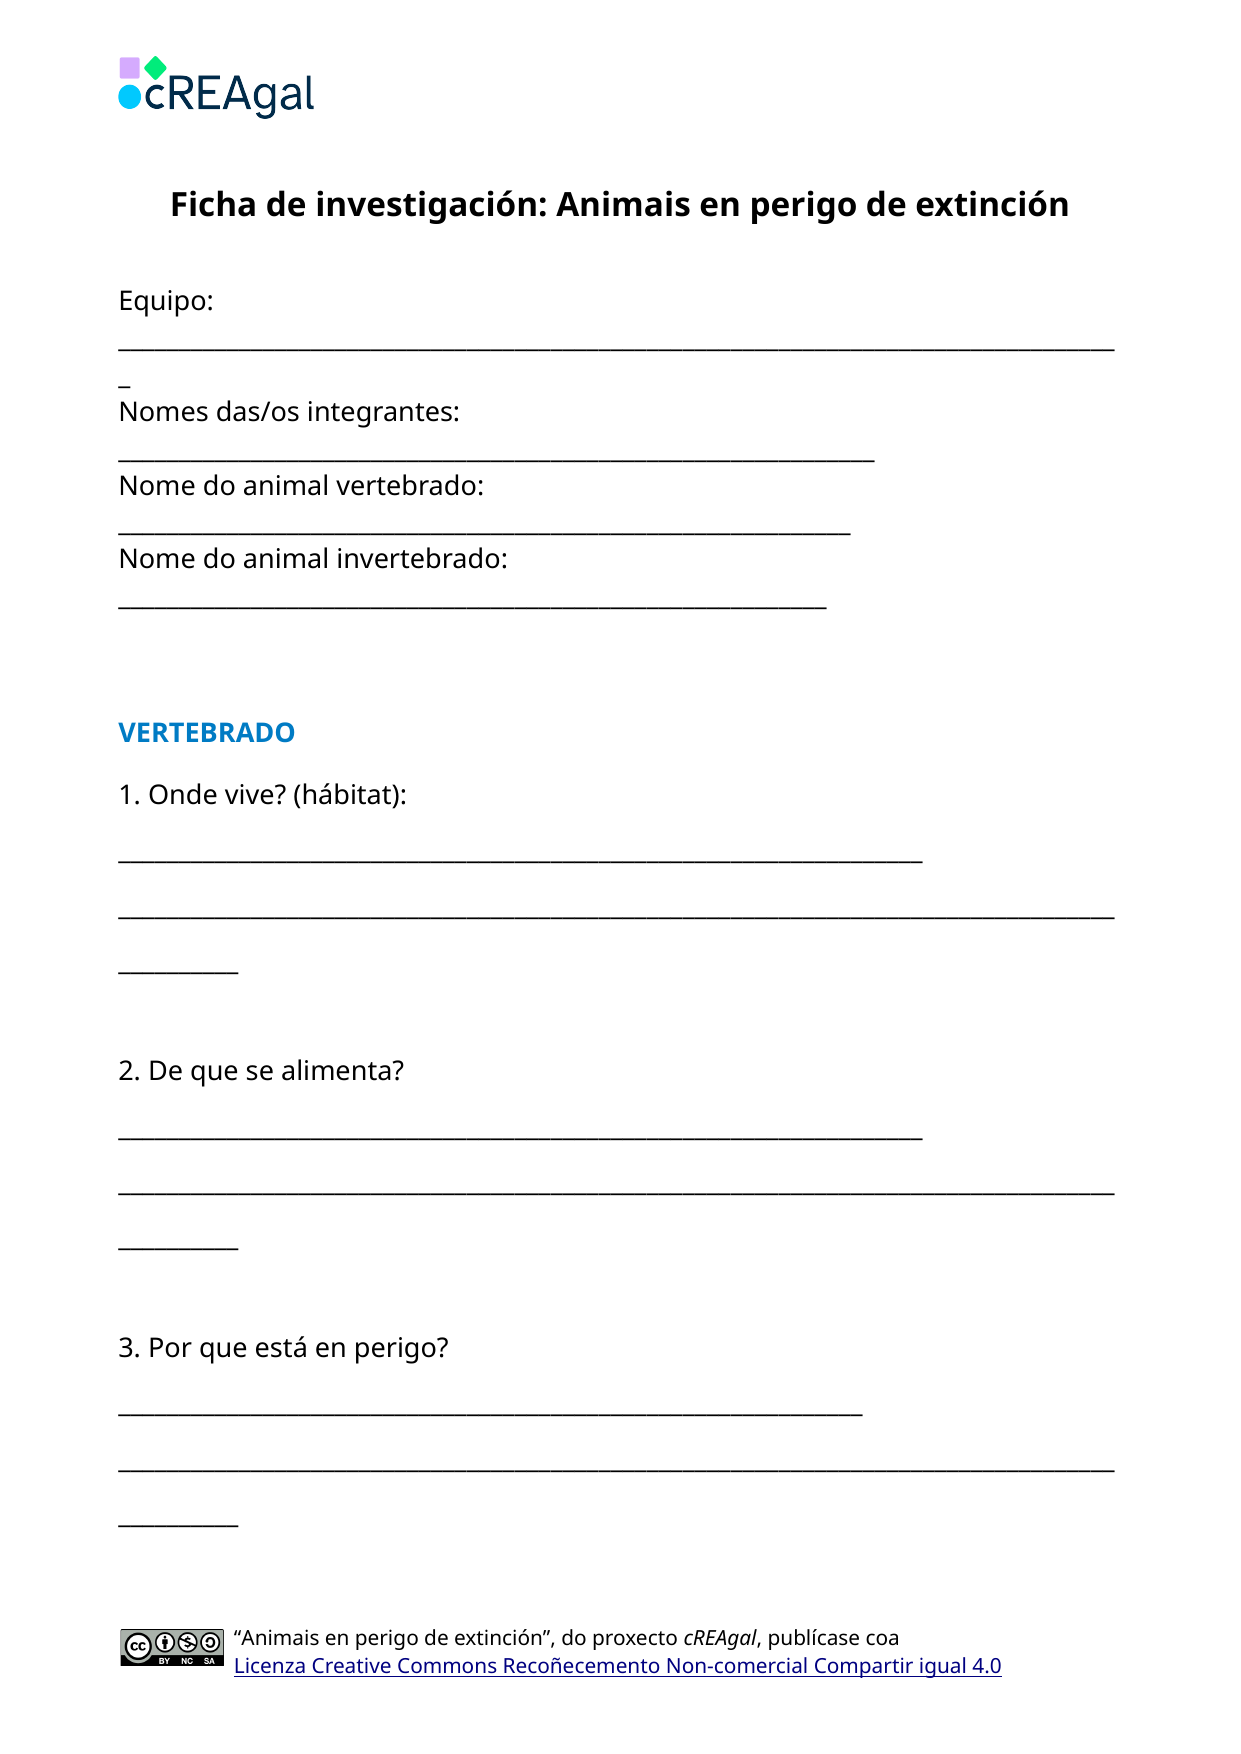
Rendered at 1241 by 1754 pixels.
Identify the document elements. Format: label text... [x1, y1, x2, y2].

text 1. Onde vive? (hábitat): ___________________________________________________________________ _____________________________________________________________________________________________ [118, 775, 1122, 978]
text Ficha de investigación: Animais en perigo de extinción [118, 181, 1122, 226]
subtitle VERTEBRADO [118, 638, 1122, 751]
text Nome do animal invertebrado: ___________________________________________________________ [118, 540, 1122, 613]
text _____________________________________________________________________________________________ [118, 1162, 1122, 1255]
text 2. De que se alimenta?___________________________________________________________________ [118, 1052, 1122, 1144]
text Nomes das/os integrantes: _______________________________________________________________ [118, 392, 1122, 466]
text _____________________________________________________________________________________________ [118, 1439, 1122, 1531]
picture [120, 1629, 224, 1666]
text 3. Por que está en perigo? ______________________________________________________________ [118, 1328, 1122, 1421]
picture [118, 56, 314, 119]
text Equipo: ____________________________________________________________________________________ [118, 282, 1122, 392]
text Nome do animal vertebrado: _____________________________________________________________ [118, 466, 1122, 540]
